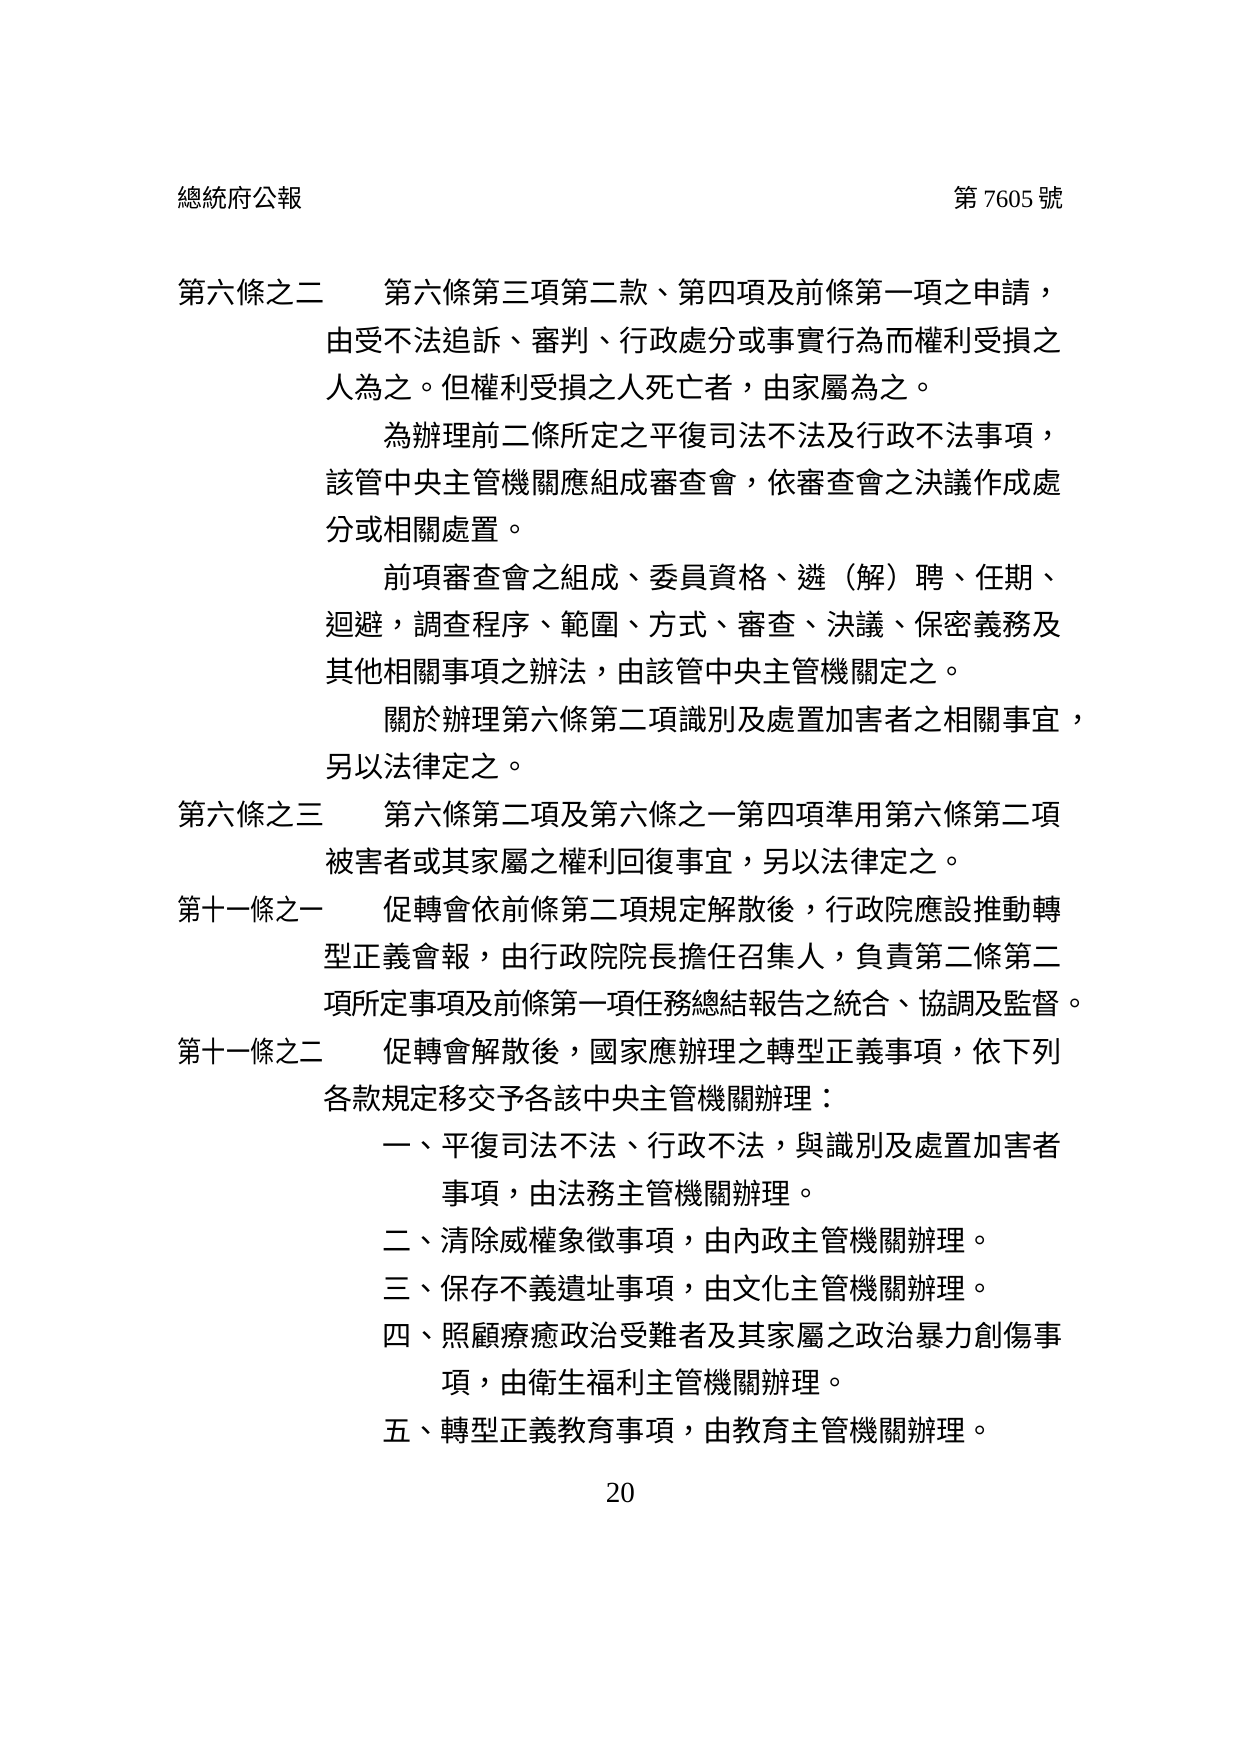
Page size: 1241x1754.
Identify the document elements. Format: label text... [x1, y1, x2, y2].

text 四、照顧療癒政治受難者及其家屬之政治暴力創傷事項，由衛生福利主管機關辦理。 [382, 1308, 1063, 1403]
text 三、保存不義遺址事項，由文化主管機關辦理。 [382, 1261, 1063, 1308]
text 關於辦理第六條第二項識別及處置加害者之相關事宜，另以法律定之。 [325, 692, 1063, 787]
text 為辦理前二條所定之平復司法不法及行政不法事項，該管中央主管機關應組成審查會，依審查會之決議作成處分或相關處置。 [325, 408, 1063, 550]
text 第六條之二 第六條第三項第二款、第四項及前條第一項之申請，由受不法追訴、審判、行政處分或事實行為而權利受損之人為之。但權利受損之人死亡者，由家屬為之。 [177, 266, 1063, 408]
text 第十一條之二 促轉會解散後，國家應辦理之轉型正義事項，依下列各款規定移交予各該中央主管機關辦理： [177, 1024, 1063, 1119]
text 第十一條之一 促轉會依前條第二項規定解散後，行政院應設推動轉型正義會報，由行政院院長擔任召集人，負責第二條第二項所定事項及前條第一項任務總結報告之統合、協調及監督。 [177, 882, 1063, 1024]
text 二、清除威權象徵事項，由內政主管機關辦理。 [382, 1214, 1063, 1261]
text 前項審查會之組成、委員資格、遴（解）聘、任期、迴避，調查程序、範圍、方式、審查、決議、保密義務及其他相關事項之辦法，由該管中央主管機關定之。 [325, 550, 1063, 692]
text 五、轉型正義教育事項，由教育主管機關辦理。 [382, 1403, 1063, 1451]
text 第六條之三 第六條第二項及第六條之一第四項準用第六條第二項被害者或其家屬之權利回復事宜，另以法律定之。 [177, 787, 1063, 882]
text 一、 平復司法不法、行政不法，與識別及處置加害者事項，由法務主管機關辦理。 [382, 1119, 1063, 1214]
